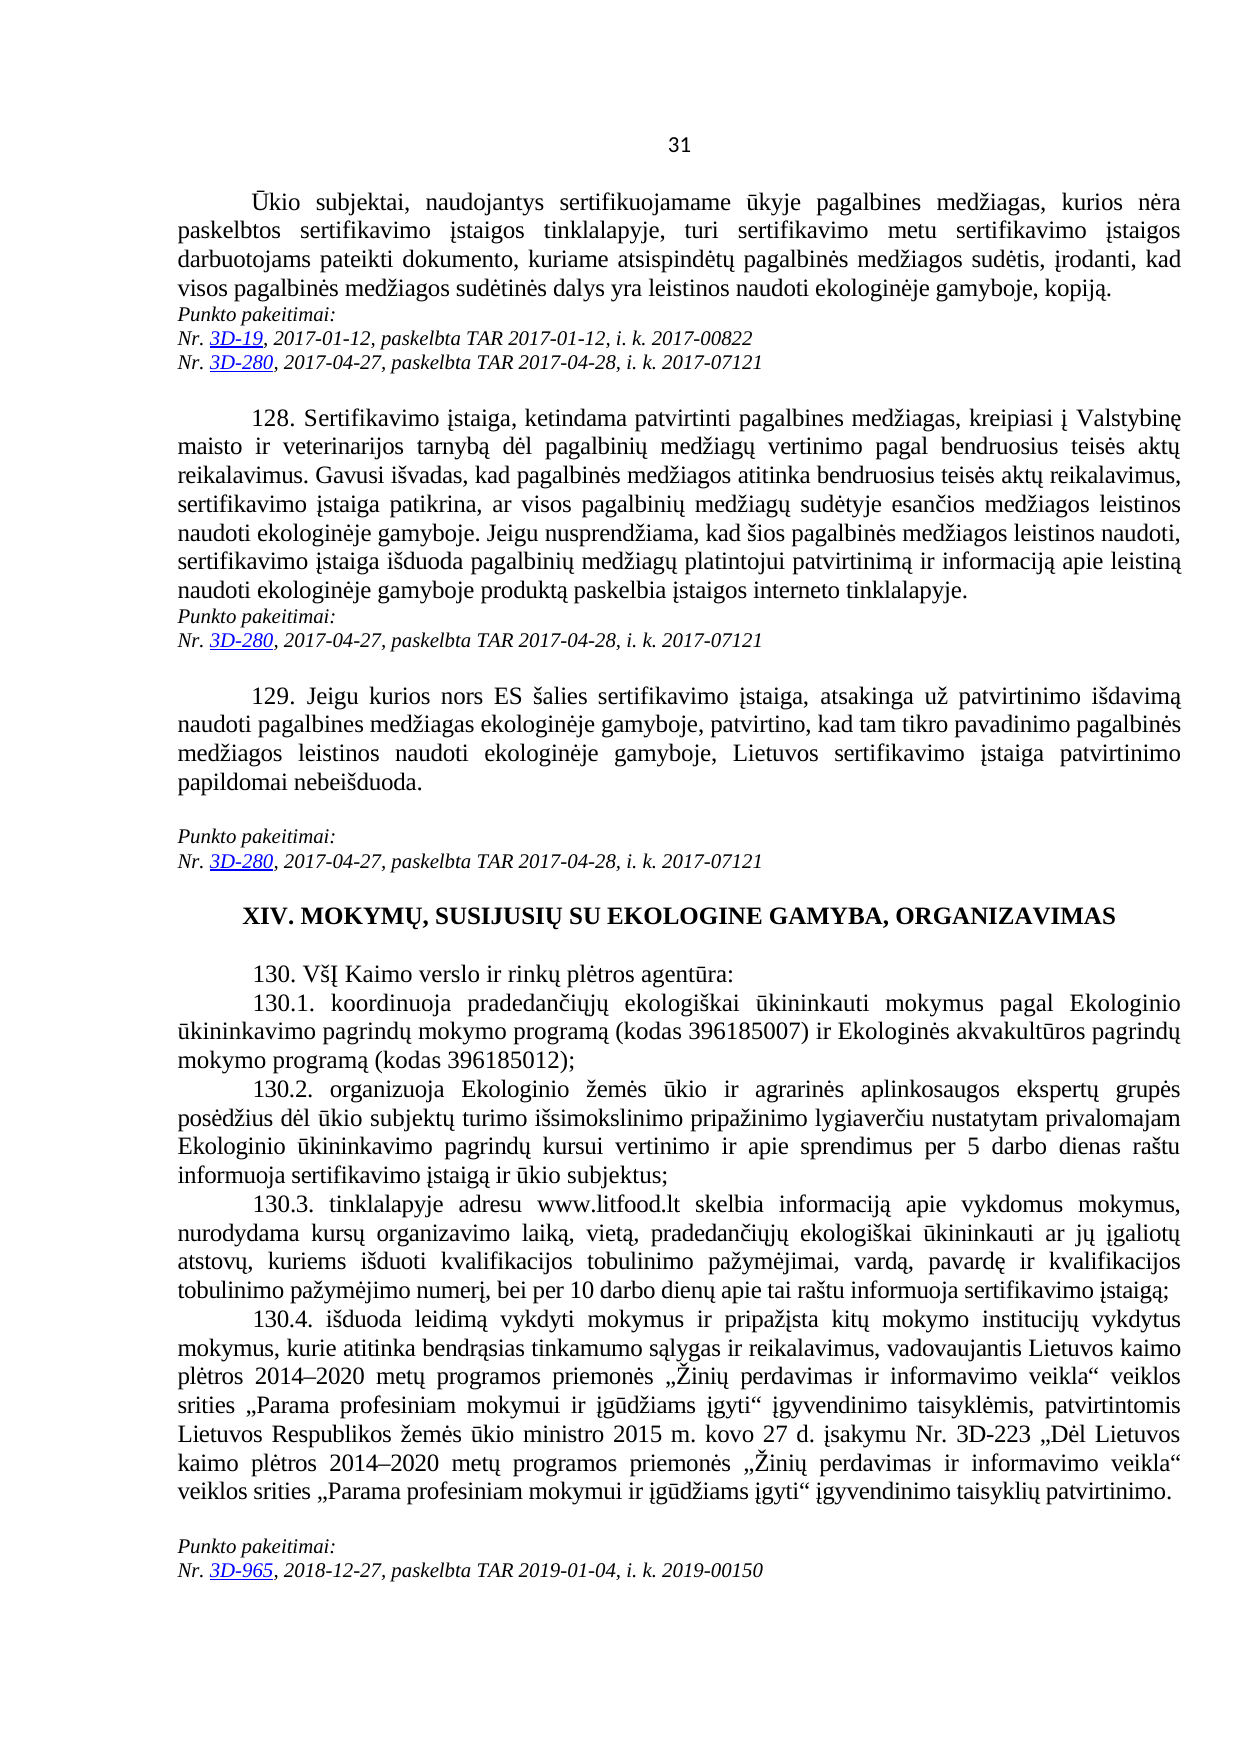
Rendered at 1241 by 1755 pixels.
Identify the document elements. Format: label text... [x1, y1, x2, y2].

text Nr. 3D-280, 2017-04-27, paskelbta TAR 2017-04-28, i. k. 2017-07121 [177, 848, 1181, 873]
text 129. Jeigu kurios nors ES šalies sertifikavimo įstaiga, atsakinga už patvirtinimo išdavimą naudoti pagalbines medžiagas ekologinėje gamyboje, patvirtino, kad tam tikro pavadinimo pagalbinės medžiagos leistinos naudoti ekologinėje gamyboje, Lietuvos sertifikavimo įstaiga patvirtinimo papildomai nebeišduoda. [177, 681, 1181, 796]
text Nr. 3D-280, 2017-04-27, paskelbta TAR 2017-04-28, i. k. 2017-07121 [177, 628, 1181, 652]
text Nr. 3D-19, 2017-01-12, paskelbta TAR 2017-01-12, i. k. 2017-00822 [177, 326, 1181, 350]
text 130. VšĮ Kaimo verslo ir rinkų plėtros agentūra: [177, 959, 1181, 988]
text 128. Sertifikavimo įstaiga, ketindama patvirtinti pagalbines medžiagas, kreipiasi į Valstybinę maisto ir veterinarijos tarnybą dėl pagalbinių medžiagų vertinimo pagal bendruosius teisės aktų reikalavimus. Gavusi išvadas, kad pagalbinės medžiagos atitinka bendruosius teisės aktų reikalavimus, sertifikavimo įstaiga patikrina, ar visos pagalbinių medžiagų sudėtyje esančios medžiagos leistinos naudoti ekologinėje gamyboje. Jeigu nusprendžiama, kad šios pagalbinės medžiagos leistinos naudoti, sertifikavimo įstaiga išduoda pagalbinių medžiagų platintojui patvirtinimą ir informaciją apie leistiną naudoti ekologinėje gamyboje produktą paskelbia įstaigos interneto tinklalapyje. [177, 403, 1181, 604]
text 130.3. tinklalapyje adresu www.litfood.lt skelbia informaciją apie vykdomus mokymus, nurodydama kursų organizavimo laiką, vietą, pradedančiųjų ekologiškai ūkininkauti ar jų įgaliotų atstovų, kuriems išduoti kvalifikacijos tobulinimo pažymėjimai, vardą, pavardę ir kvalifikacijos tobulinimo pažymėjimo numerį, bei per 10 darbo dienų apie tai raštu informuoja sertifikavimo įstaigą; [177, 1189, 1181, 1304]
text Punkto pakeitimai: [177, 302, 1181, 326]
text Punkto pakeitimai: [177, 824, 1181, 848]
text Nr. 3D-965, 2018-12-27, paskelbta TAR 2019-01-04, i. k. 2019-00150 [177, 1558, 1181, 1582]
text 130.1. koordinuoja pradedančiųjų ekologiškai ūkininkauti mokymus pagal Ekologinio ūkininkavimo pagrindų mokymo programą (kodas 396185007) ir Ekologinės akvakultūros pagrindų mokymo programą (kodas 396185012); [177, 988, 1181, 1074]
text Punkto pakeitimai: [177, 604, 1181, 628]
text 130.2. organizuoja Ekologinio žemės ūkio ir agrarinės aplinkosaugos ekspertų grupės posėdžius dėl ūkio subjektų turimo išsimokslinimo pripažinimo lygiaverčiu nustatytam privalomajam Ekologinio ūkininkavimo pagrindų kursui vertinimo ir apie sprendimus per 5 darbo dienas raštu informuoja sertifikavimo įstaigą ir ūkio subjektus; [177, 1074, 1181, 1189]
text Nr. 3D-280, 2017-04-27, paskelbta TAR 2017-04-28, i. k. 2017-07121 [177, 350, 1181, 374]
text XIV. MOKYMŲ, SUSIJUSIŲ SU EKOLOGINE GAMYBA, ORGANIZAVIMAS [177, 901, 1181, 930]
text 130.4. išduoda leidimą vykdyti mokymus ir pripažįsta kitų mokymo institucijų vykdytus mokymus, kurie atitinka bendrąsias tinkamumo sąlygas ir reikalavimus, vadovaujantis Lietuvos kaimo plėtros 2014–2020 metų programos priemonės „Žinių perdavimas ir informavimo veikla“ veiklos srities „Parama profesiniam mokymui ir įgūdžiams įgyti“ įgyvendinimo taisyklėmis, patvirtintomis Lietuvos Respublikos žemės ūkio ministro 2015 m. kovo 27 d. įsakymu Nr. 3D-223 „Dėl Lietuvos kaimo plėtros 2014–2020 metų programos priemonės „Žinių perdavimas ir informavimo veikla“ veiklos srities „Parama profesiniam mokymui ir įgūdžiams įgyti“ įgyvendinimo taisyklių patvirtinimo. [177, 1304, 1181, 1505]
text Ūkio subjektai, naudojantys sertifikuojamame ūkyje pagalbines medžiagas, kurios nėra paskelbtos sertifikavimo įstaigos tinklalapyje, turi sertifikavimo metu sertifikavimo įstaigos darbuotojams pateikti dokumento, kuriame atsispindėtų pagalbinės medžiagos sudėtis, įrodanti, kad visos pagalbinės medžiagos sudėtinės dalys yra leistinos naudoti ekologinėje gamyboje, kopiją. [177, 187, 1181, 302]
text Punkto pakeitimai: [177, 1534, 1181, 1558]
